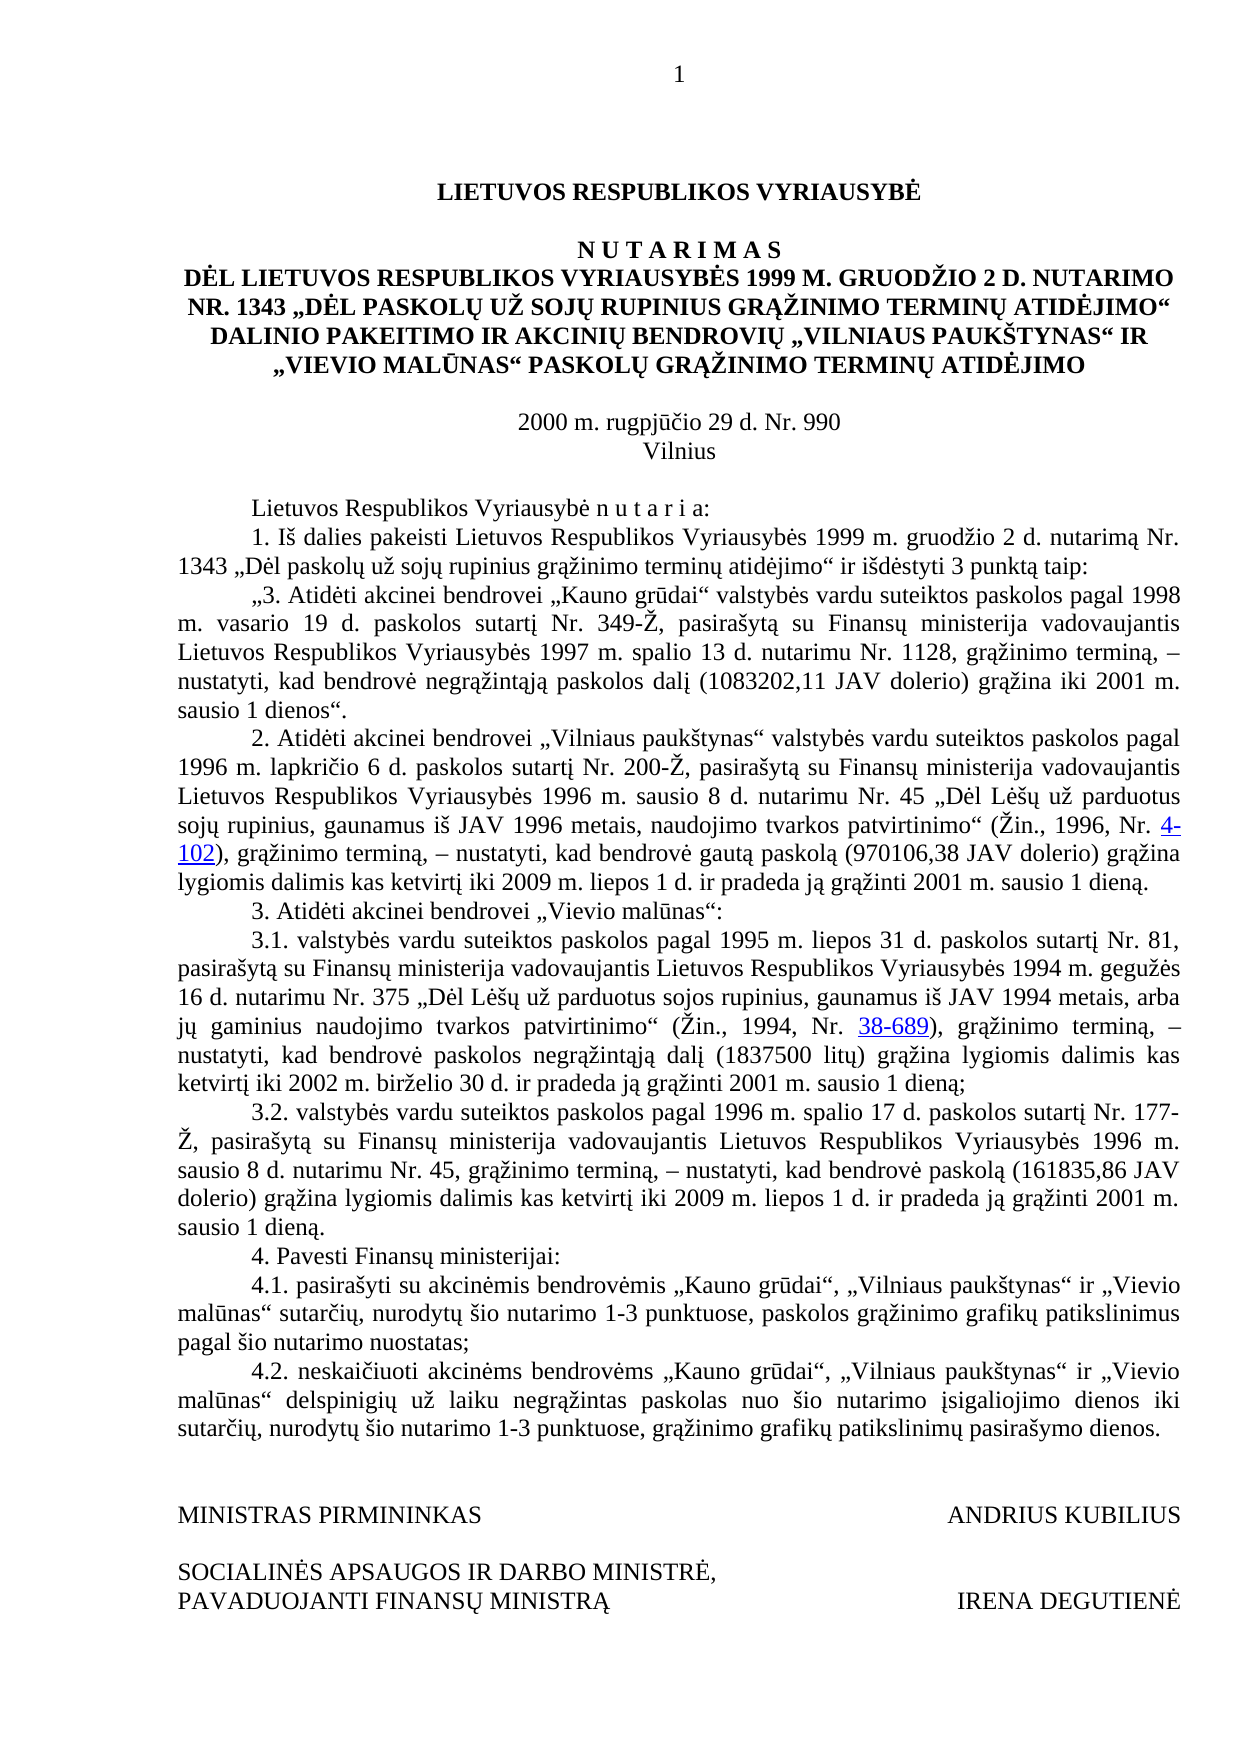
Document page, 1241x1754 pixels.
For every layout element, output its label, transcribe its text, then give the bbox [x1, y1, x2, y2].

text 3.1. valstybės vardu suteiktos paskolos pagal 1995 m. liepos 31 d. paskolos sutartį Nr. 81, pasirašytą su Finansų ministerija vadovaujantis Lietuvos Respublikos Vyriausybės 1994 m. gegužės 16 d. nutarimu Nr. 375 „Dėl Lėšų už parduotus sojos rupinius, gaunamus iš JAV 1994 metais, arba jų gaminius naudojimo tvarkos patvirtinimo“ (Žin., 1994, Nr. 38-689), grąžinimo terminą, – nustatyti, kad bendrovė paskolos negrąžintąją dalį (1837500 litų) grąžina lygiomis dalimis kas ketvirtį iki 2002 m. birželio 30 d. ir pradeda ją grąžinti 2001 m. sausio 1 dieną; [177, 925, 1181, 1097]
text 3.2. valstybės vardu suteiktos paskolos pagal 1996 m. spalio 17 d. paskolos sutartį Nr. 177-Ž, pasirašytą su Finansų ministerija vadovaujantis Lietuvos Respublikos Vyriausybės 1996 m. sausio 8 d. nutarimu Nr. 45, grąžinimo terminą, – nustatyti, kad bendrovė paskolą (161835,86 JAV dolerio) grąžina lygiomis dalimis kas ketvirtį iki 2009 m. liepos 1 d. ir pradeda ją grąžinti 2001 m. sausio 1 dieną. [177, 1097, 1181, 1241]
text Lietuvos Respublikos Vyriausybė nutaria: [177, 493, 1181, 522]
text PAVADUOJANTI FINANSŲ MINISTRĄ IRENA DEGUTIENĖ [177, 1586, 1181, 1615]
text 3. Atidėti akcinei bendrovei „Vievio malūnas“: [177, 896, 1181, 925]
text 2. Atidėti akcinei bendrovei „Vilniaus paukštynas“ valstybės vardu suteiktos paskolos pagal 1996 m. lapkričio 6 d. paskolos sutartį Nr. 200-Ž, pasirašytą su Finansų ministerija vadovaujantis Lietuvos Respublikos Vyriausybės 1996 m. sausio 8 d. nutarimu Nr. 45 „Dėl Lėšų už parduotus sojų rupinius, gaunamus iš JAV 1996 metais, naudojimo tvarkos patvirtinimo“ (Žin., 1996, Nr. 4-102), grąžinimo terminą, – nustatyti, kad bendrovė gautą paskolą (970106,38 JAV dolerio) grąžina lygiomis dalimis kas ketvirtį iki 2009 m. liepos 1 d. ir pradeda ją grąžinti 2001 m. sausio 1 dieną. [177, 723, 1181, 896]
text Vilnius [177, 436, 1181, 465]
text „3. Atidėti akcinei bendrovei „Kauno grūdai“ valstybės vardu suteiktos paskolos pagal 1998 m. vasario 19 d. paskolos sutartį Nr. 349-Ž, pasirašytą su Finansų ministerija vadovaujantis Lietuvos Respublikos Vyriausybės 1997 m. spalio 13 d. nutarimu Nr. 1128, grąžinimo terminą, – nustatyti, kad bendrovė negrąžintąją paskolos dalį (1083202,11 JAV dolerio) grąžina iki 2001 m. sausio 1 dienos“. [177, 580, 1181, 723]
text MINISTRAS PIRMININKAS ANDRIUS KUBILIUS [177, 1500, 1181, 1528]
text N U T A R I M A S [177, 235, 1181, 263]
text DĖL LIETUVOS RESPUBLIKOS VYRIAUSYBĖS 1999 M. GRUODŽIO 2 D. NUTARIMO NR. 1343 „DĖL PASKOLŲ UŽ SOJŲ RUPINIUS GRĄŽINIMO TERMINŲ ATIDĖJIMO“ DALINIO PAKEITIMO IR AKCINIŲ BENDROVIŲ „VILNIAUS PAUKŠTYNAS“ IR „VIEVIO MALŪNAS“ PASKOLŲ GRĄŽINIMO TERMINŲ ATIDĖJIMO [177, 263, 1181, 378]
text SOCIALINĖS APSAUGOS IR DARBO MINISTRĖ, [177, 1557, 1181, 1586]
text 4.1. pasirašyti su akcinėmis bendrovėmis „Kauno grūdai“, „Vilniaus paukštynas“ ir „Vievio malūnas“ sutarčių, nurodytų šio nutarimo 1-3 punktuose, paskolos grąžinimo grafikų patikslinimus pagal šio nutarimo nuostatas; [177, 1270, 1181, 1356]
text LIETUVOS RESPUBLIKOS VYRIAUSYBĖ [177, 177, 1181, 206]
text 4. Pavesti Finansų ministerijai: [177, 1241, 1181, 1270]
text 2000 m. rugpjūčio 29 d. Nr. 990 [177, 407, 1181, 436]
text 1. Iš dalies pakeisti Lietuvos Respublikos Vyriausybės 1999 m. gruodžio 2 d. nutarimą Nr. 1343 „Dėl paskolų už sojų rupinius grąžinimo terminų atidėjimo“ ir išdėstyti 3 punktą taip: [177, 522, 1181, 580]
text 4.2. neskaičiuoti akcinėms bendrovėms „Kauno grūdai“, „Vilniaus paukštynas“ ir „Vievio malūnas“ delspinigių už laiku negrąžintas paskolas nuo šio nutarimo įsigaliojimo dienos iki sutarčių, nurodytų šio nutarimo 1-3 punktuose, grąžinimo grafikų patikslinimų pasirašymo dienos. [177, 1356, 1181, 1442]
